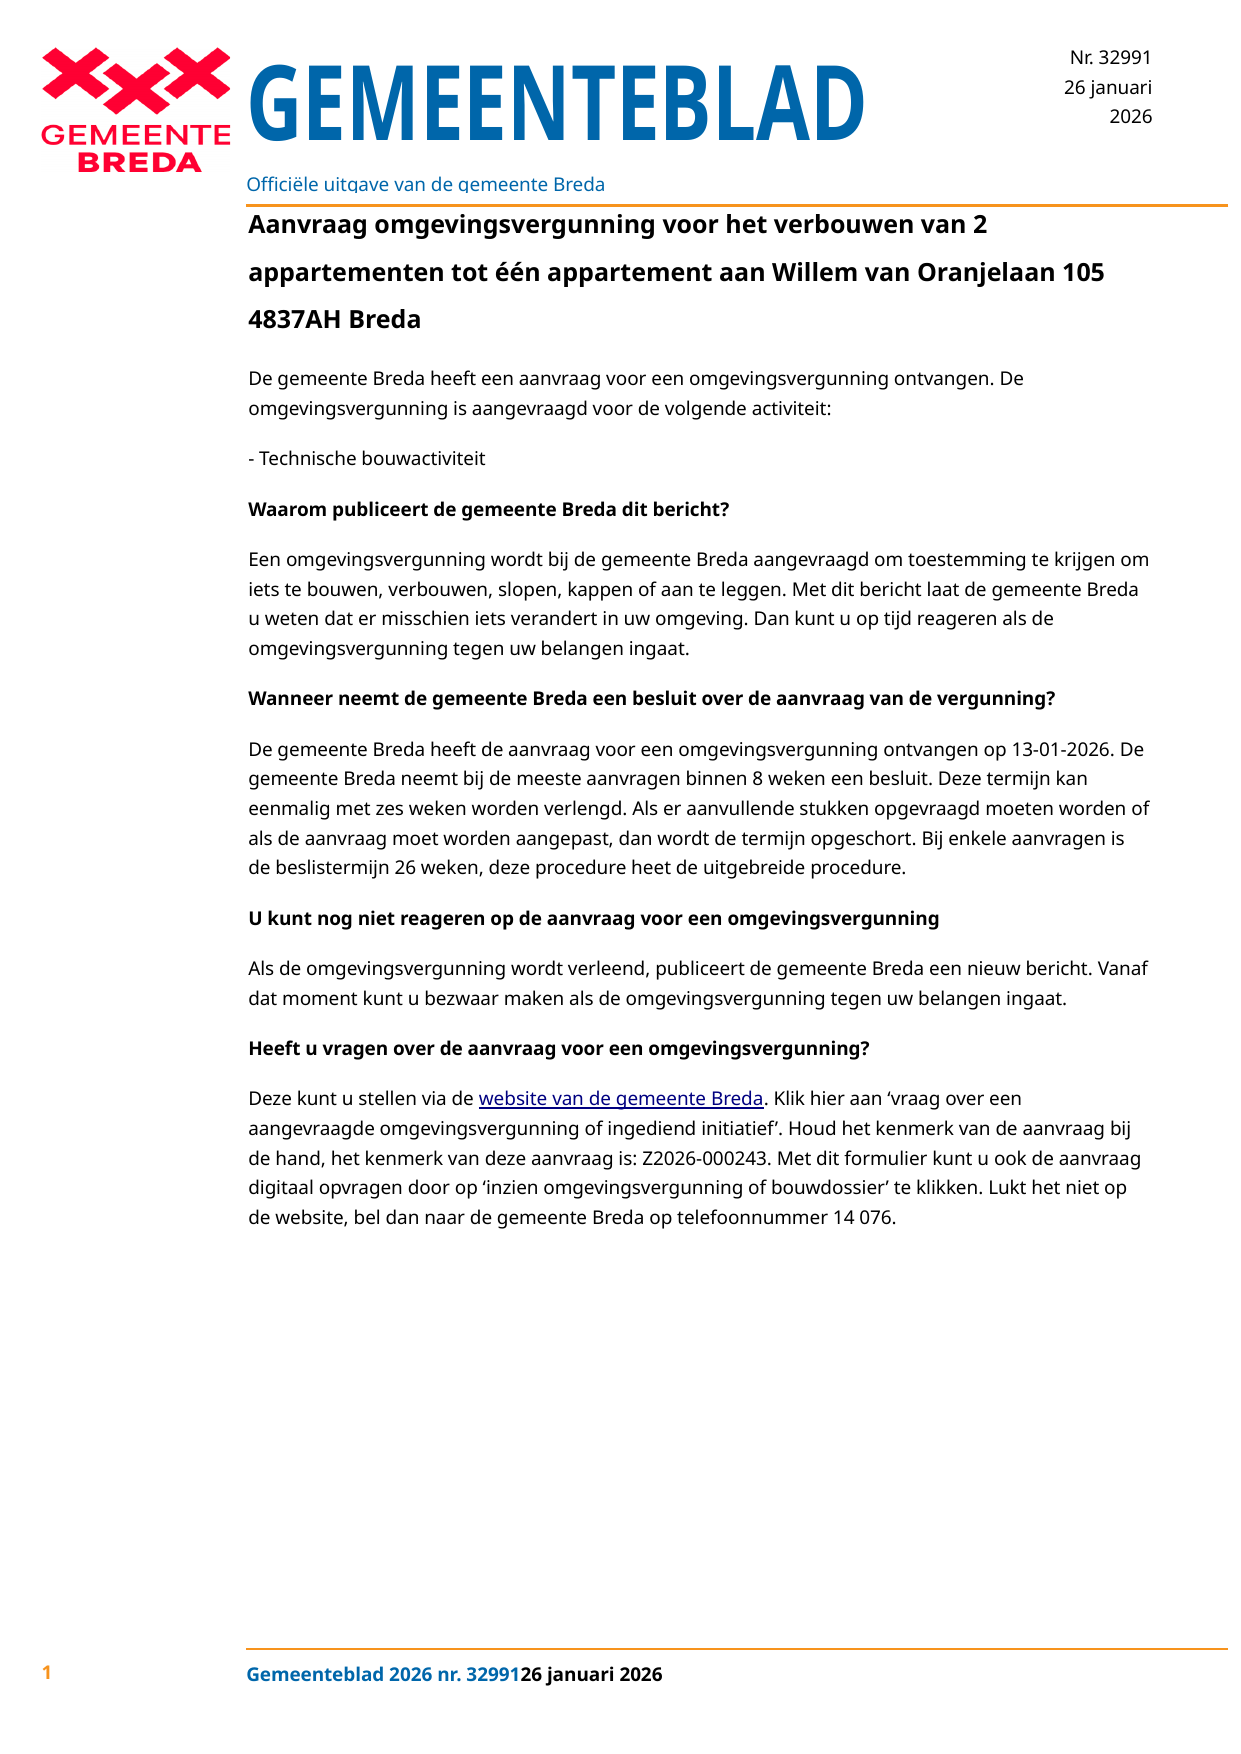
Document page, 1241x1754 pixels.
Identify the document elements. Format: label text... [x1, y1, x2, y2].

text Deze kunt u stellen via de website van de gemeente Breda. Klik hier aan ‘vraag over een aangevraagde omgevingsvergunning of ingediend initiatief’. Houd het kenmerk van de aanvraag bij de hand, het kenmerk van deze aanvraag is: Z2026-000243. Met dit formulier kunt u ook de aanvraag digitaal opvragen door op ‘inzien omgevingsvergunning of bouwdossier’ te klikken. Lukt het niet op de website, bel dan naar de gemeente Breda op telefoonnummer 14 076. [248, 1086, 1152, 1229]
text Als de omgevingsvergunning wordt verleend, publiceert de gemeente Breda een nieuw bericht. Vanaf dat moment kunt u bezwaar maken als de omgevingsvergunning tegen uw belangen ingaat. [248, 955, 1152, 1010]
text - Technische bouwactiviteit [248, 446, 1152, 471]
text De gemeente Breda heeft de aanvraag voor een omgevingsvergunning ontvangen op 13-01-2026. De gemeente Breda neemt bij de meeste aanvragen binnen 8 weken een besluit. Deze termijn kan eenmalig met zes weken worden verlengd. Als er aanvullende stukken opgevraagd moeten worden of als de aanvraag moet worden aangepast, dan wordt de termijn opgeschort. Bij enkele aanvragen is de beslistermijn 26 weken, deze procedure heet de uitgebreide procedure. [248, 736, 1152, 880]
text Aanvraag omgevingsvergunning voor het verbouwen van 2 appartementen tot één appartement aan Willem van Oranjelaan 105 4837AH Breda [248, 207, 1152, 336]
text Waarom publiceert de gemeente Breda dit bericht? [248, 496, 1152, 522]
text Wanneer neemt de gemeente Breda een besluit over de aanvraag van de vergunning? [248, 686, 1152, 711]
text Heeft u vragen over de aanvraag voor een omgevingsvergunning? [248, 1035, 1152, 1061]
text Een omgevingsvergunning wordt bij de gemeente Breda aangevraagd om toestemming te krijgen om iets te bouwen, verbouwen, slopen, kappen of aan te leggen. Met dit bericht laat de gemeente Breda u weten dat er misschien iets verandert in uw omgeving. Dan kunt u op tijd reageren als de omgevingsvergunning tegen uw belangen ingaat. [248, 546, 1152, 661]
picture [41, 47, 231, 172]
text De gemeente Breda heeft een aanvraag voor een omgevingsvergunning ontvangen. De omgevingsvergunning is aangevraagd voor de volgende activiteit: [248, 366, 1152, 421]
text U kunt nog niet reageren op de aanvraag voor een omgevingsvergunning [248, 905, 1152, 930]
